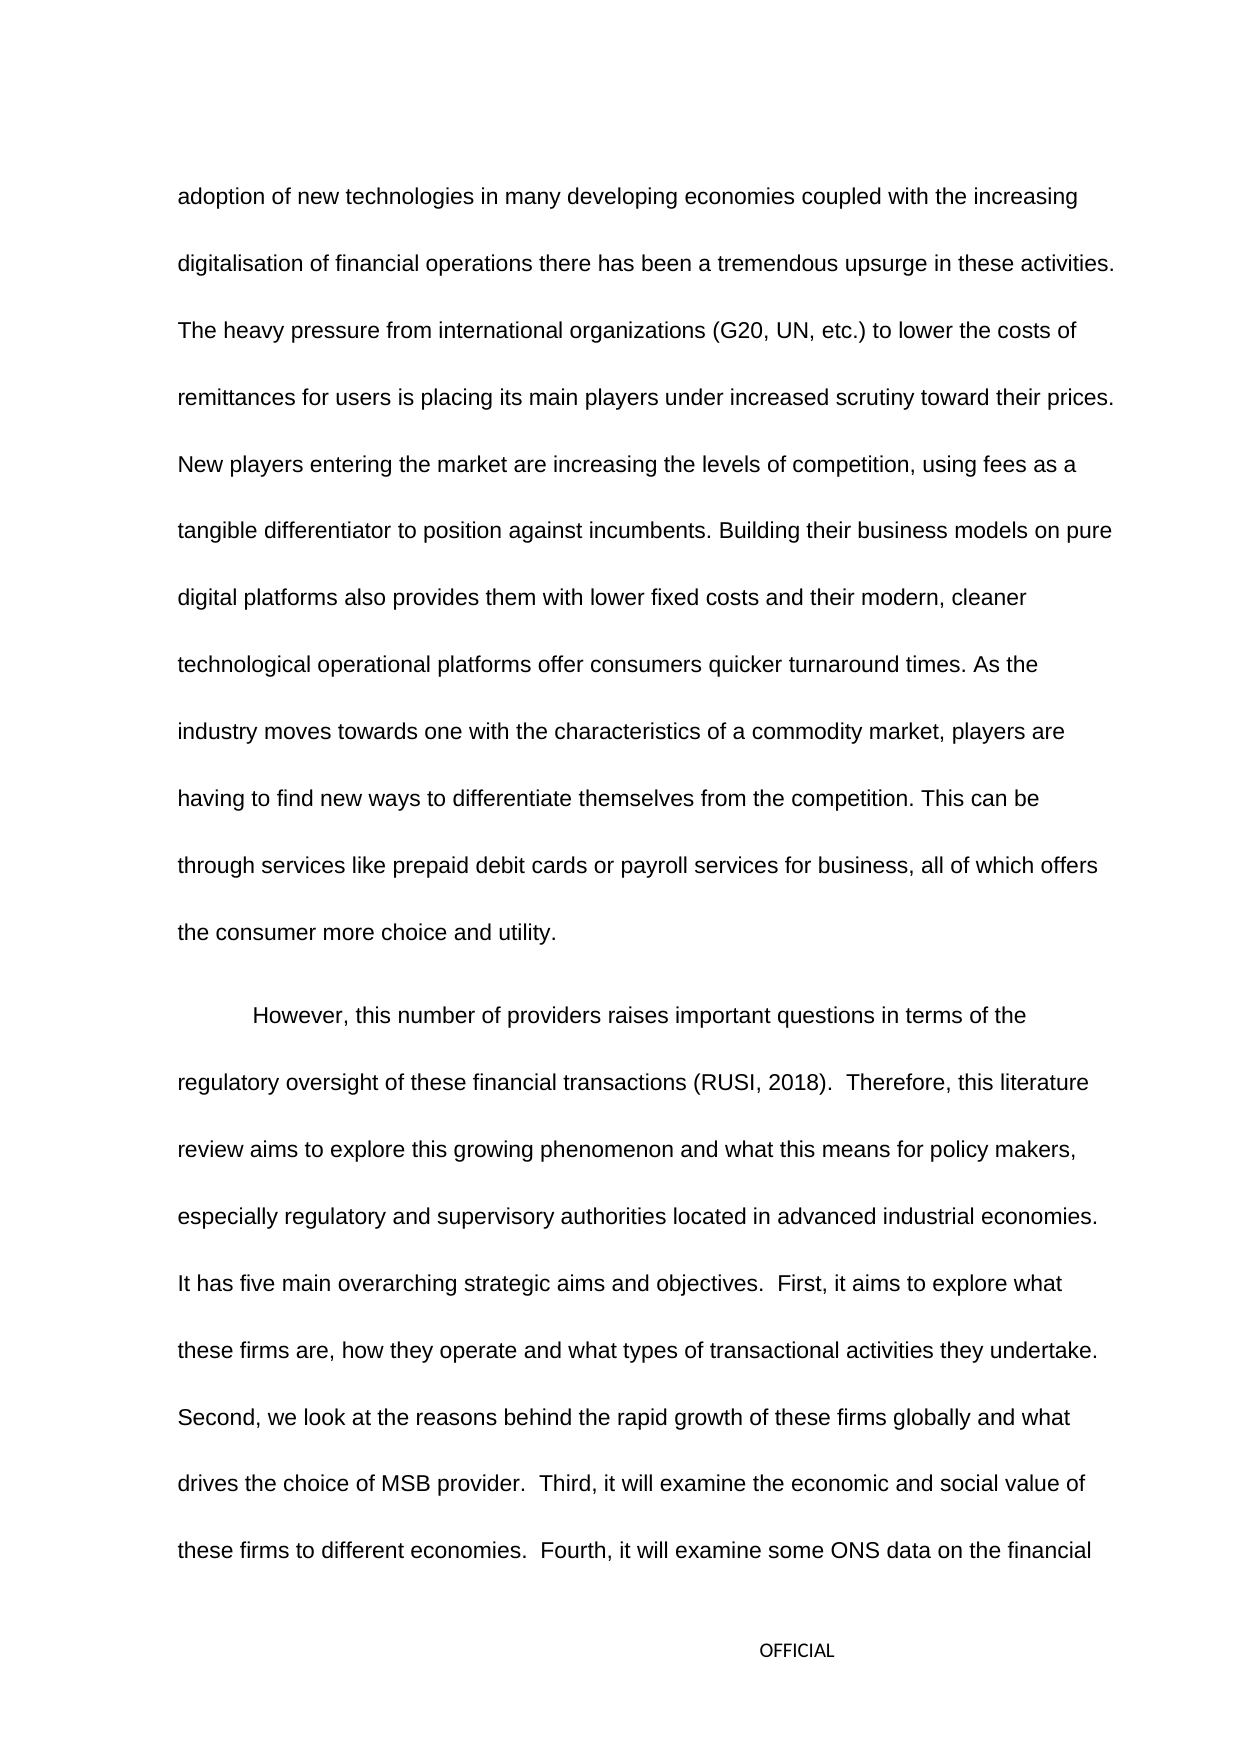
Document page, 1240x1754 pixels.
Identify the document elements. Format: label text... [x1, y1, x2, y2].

text adoption of new technologies in many developing economies coupled with the increasing digitalisation of financial operations there has been a tremendous upsurge in these activities. The heavy pressure from international organizations (G20, UN, etc.) to lower the costs of remittances for users is placing its main players under increased scrutiny toward their prices. New players entering the market are increasing the levels of competition, using fees as a tangible differentiator to position against incumbents. Building their business models on pure digital platforms also provides them with lower fixed costs and their modern, cleaner technological operational platforms offer consumers quicker turnaround times. As the industry moves towards one with the characteristics of a commodity market, players are having to find new ways to differentiate themselves from the competition. This can be through services like prepaid debit cards or payroll services for business, all of which offers the consumer more choice and utility. [177, 183, 1115, 952]
text However, this number of providers raises important questions in terms of the regulatory oversight of these financial transactions (RUSI, 2018). Therefore, this literature review aims to explore this growing phenomenon and what this means for policy makers, especially regulatory and supervisory authorities located in advanced industrial economies. It has five main overarching strategic aims and objectives. First, it aims to explore what these firms are, how they operate and what types of transactional activities they undertake. Second, we look at the reasons behind the rapid growth of these firms globally and what drives the choice of MSB provider. Third, it will examine the economic and social value of these firms to different economies. Fourth, it will examine some ONS data on the financial [177, 1002, 1115, 1571]
